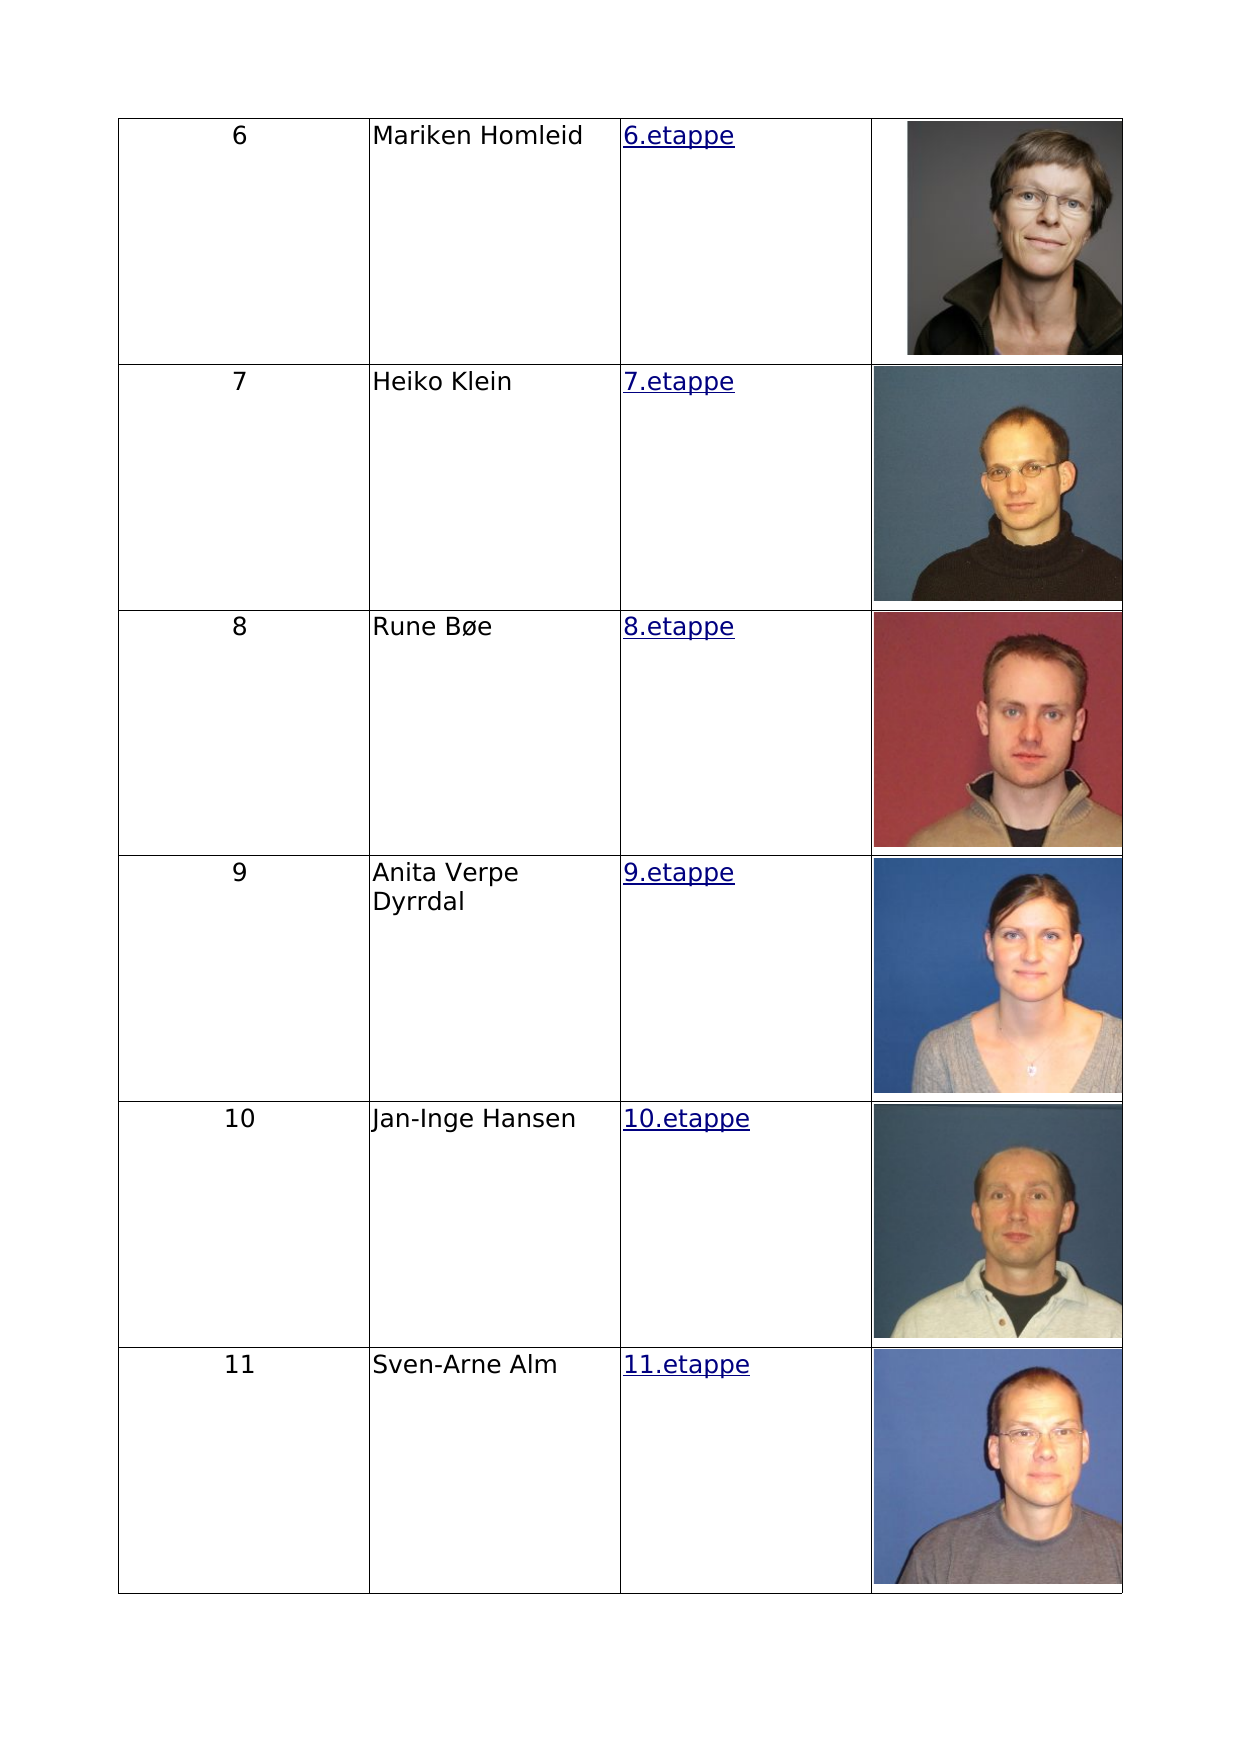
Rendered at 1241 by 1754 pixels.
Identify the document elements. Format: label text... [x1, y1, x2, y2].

table_cell 7.etappe [621, 365, 871, 609]
picture [873, 1104, 1123, 1338]
table_cell [872, 611, 1122, 855]
table_cell [872, 1102, 1122, 1347]
table_cell 11 [119, 1348, 369, 1592]
table_cell [872, 365, 1122, 609]
table_cell 9.etappe [621, 856, 871, 1101]
table_cell Mariken Homleid [370, 119, 620, 364]
picture [873, 858, 1123, 1093]
table_cell 10 [119, 1102, 369, 1347]
table_cell 10.etappe [621, 1102, 871, 1347]
table_cell 8.etappe [621, 611, 871, 855]
table_cell Jan-Inge Hansen [370, 1102, 620, 1347]
table_cell [872, 119, 1122, 364]
table_cell Heiko Klein [370, 365, 620, 609]
table_cell Rune Bøe [370, 611, 620, 855]
table_cell 6 [119, 119, 369, 364]
table_cell Anita Verpe Dyrrdal [370, 856, 620, 1101]
picture [873, 366, 1123, 601]
picture [873, 121, 1123, 355]
table_cell 6.etappe [621, 119, 871, 364]
table_cell 7 [119, 365, 369, 609]
table_cell [872, 856, 1122, 1101]
table_cell [872, 1348, 1122, 1592]
picture [873, 612, 1123, 847]
table_cell 9 [119, 856, 369, 1101]
table_cell 8 [119, 611, 369, 855]
picture [873, 1349, 1123, 1584]
table_cell Sven-Arne Alm [370, 1348, 620, 1592]
table_cell 11.etappe [621, 1348, 871, 1592]
